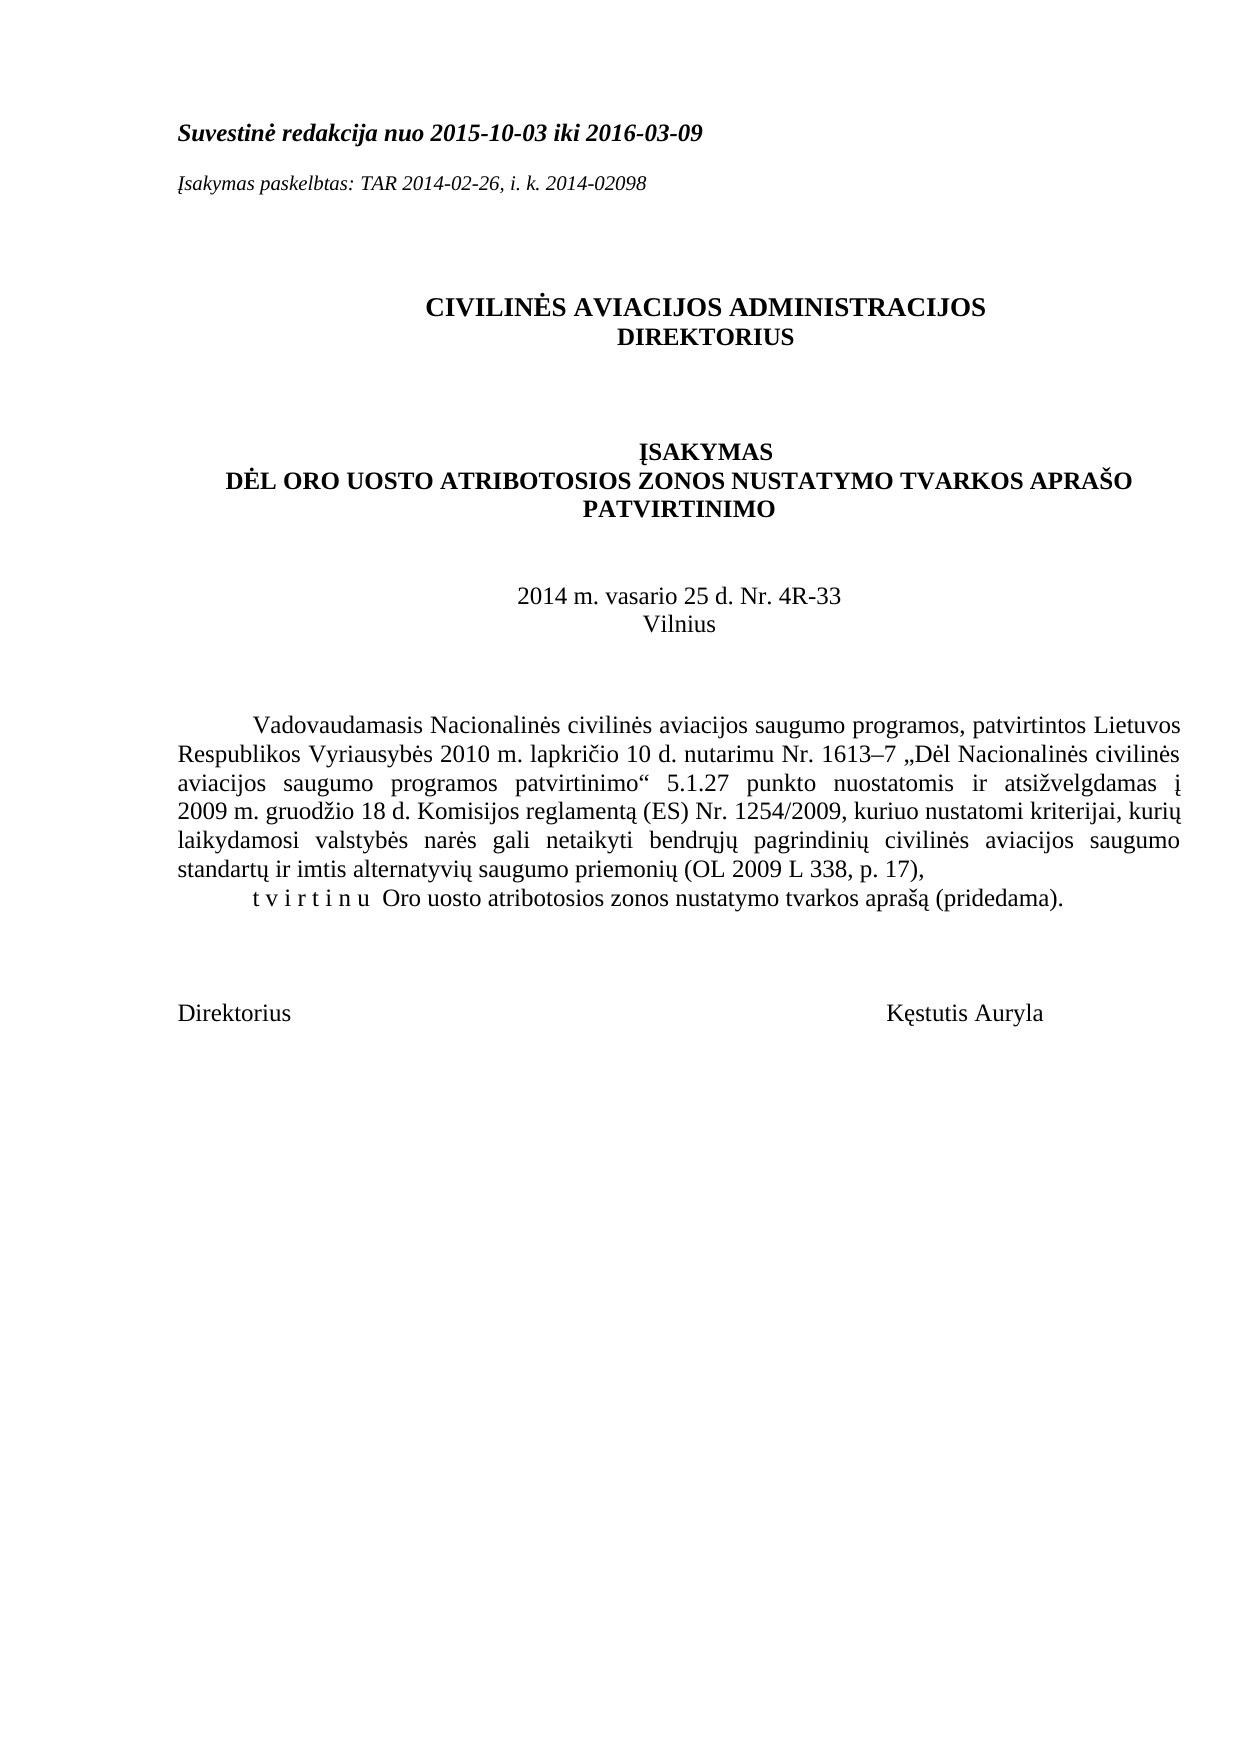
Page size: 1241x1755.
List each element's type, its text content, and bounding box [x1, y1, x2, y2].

text DIREKTORIUS [177, 322, 1181, 351]
text DĖL ORO UOSTO ATRIBOTOSIOS ZONOS NUSTATYMO TVARKOS APRAŠO PATVIRTINIMO [177, 466, 1181, 523]
text Įsakymas paskelbtas: TAR 2014-02-26, i. k. 2014-02098 [177, 171, 1181, 195]
text t v i r t i n u Oro uosto atribotosios zonos nustatymo tvarkos aprašą (pridedama). [177, 883, 1181, 911]
text Vadovaudamasis Nacionalinės civilinės aviacijos saugumo programos, patvirtintos Lietuvos Respublikos Vyriausybės 2010 m. lapkričio 10 d. nutarimu Nr. 1613–7 „Dėl Nacionalinės civilinės aviacijos saugumo programos patvirtinimo“ 5.1.27 punkto nuostatomis ir atsižvelgdamas į 2009 m. gruodžio 18 d. Komisijos reglamentą (ES) Nr. 1254/2009, kuriuo nustatomi kriterijai, kurių laikydamosi valstybės narės gali netaikyti bendrųjų pagrindinių civilinės aviacijos saugumo standartų ir imtis alternatyvių saugumo priemonių (OL 2009 L 338, p. 17), [177, 710, 1181, 883]
text ĮSAKYMAS [177, 437, 1181, 466]
text 2014 m. vasario 25 d. Nr. 4R-33 [177, 581, 1181, 609]
text Suvestinė redakcija nuo 2015-10-03 iki 2016-03-09 [177, 118, 1181, 147]
text Direktorius Kęstutis Auryla [177, 998, 1190, 1026]
text CIVILINĖS AVIACIJOS ADMINISTRACIJOS [177, 291, 1181, 322]
text Vilnius [177, 609, 1181, 638]
